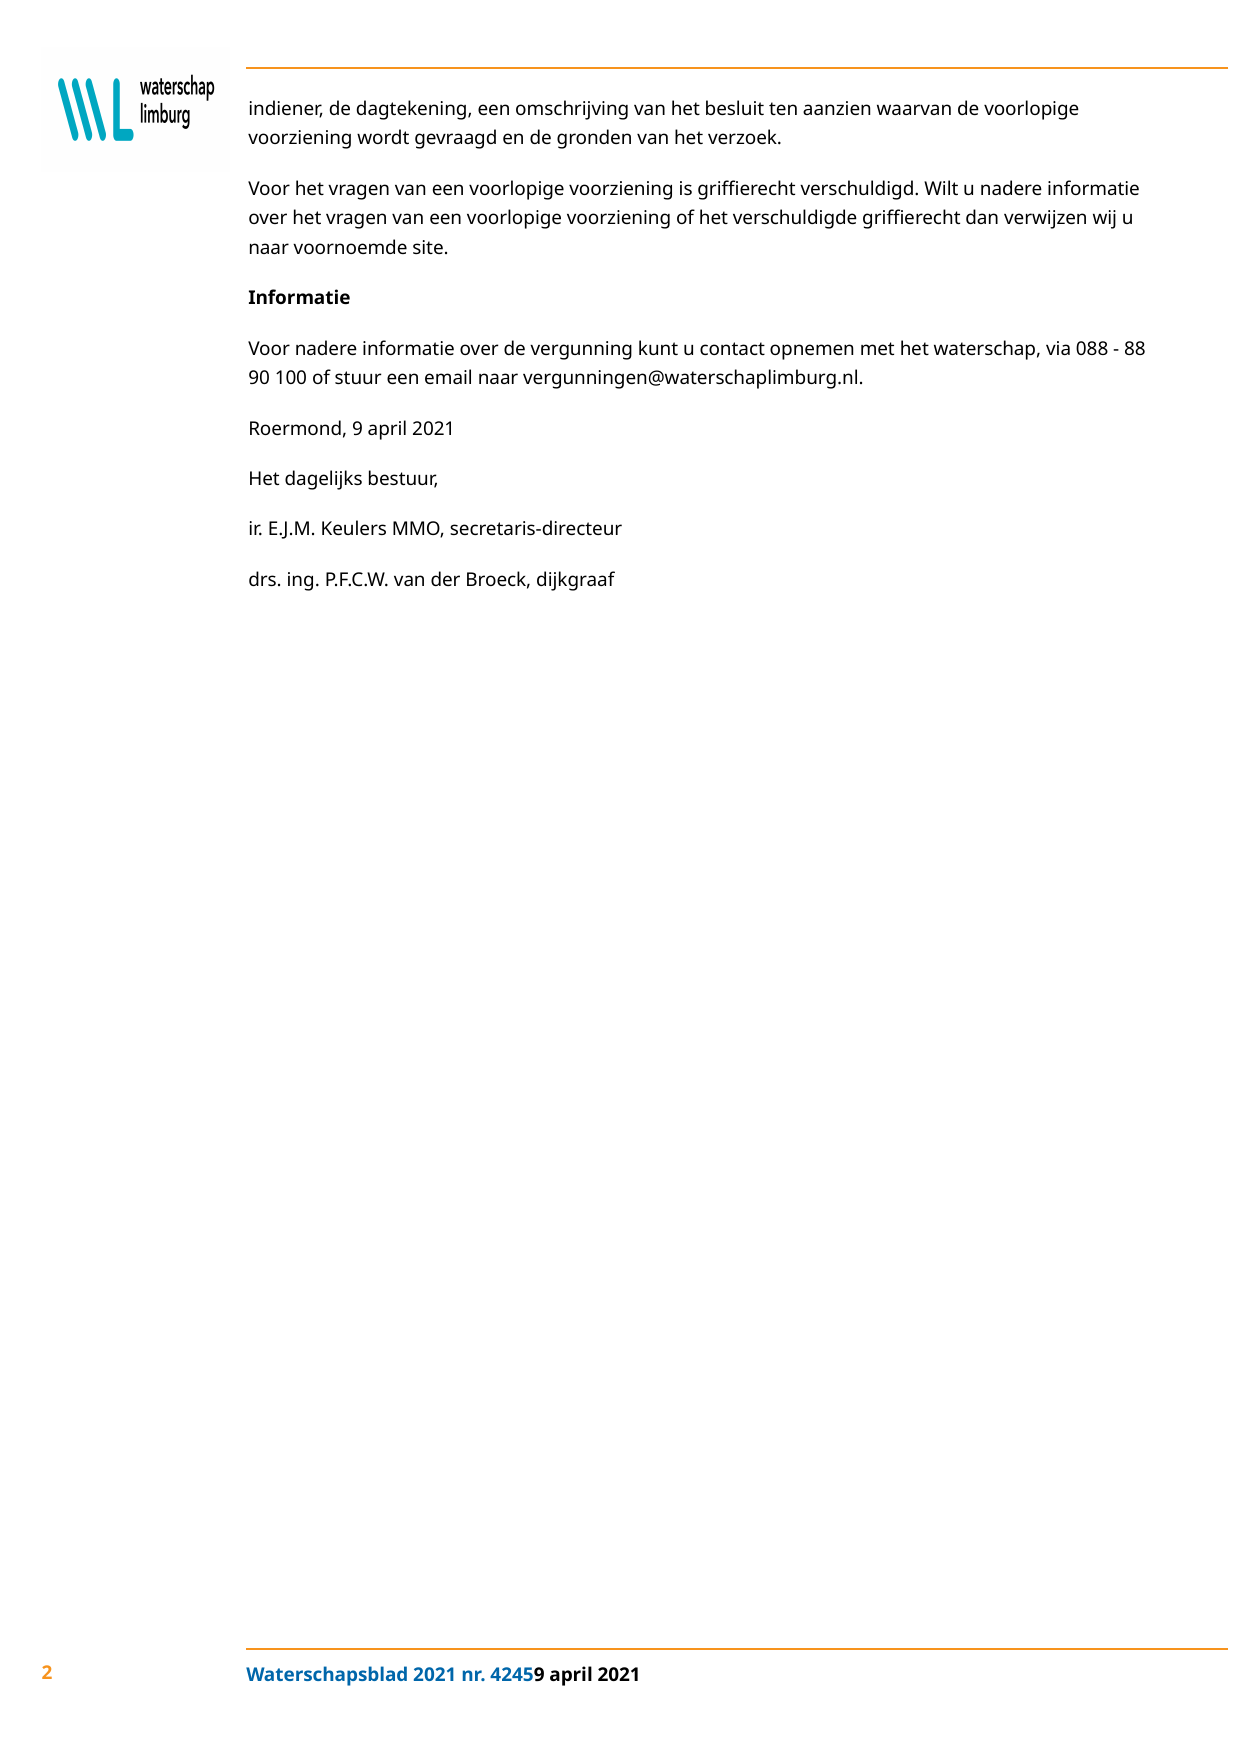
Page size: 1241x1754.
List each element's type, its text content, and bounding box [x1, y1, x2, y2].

text ir. E.J.M. Keulers MMO, secretaris-directeur [248, 516, 1152, 541]
text Informatie [248, 284, 1152, 310]
text Het dagelijks bestuur, [248, 465, 1152, 491]
text Voor het vragen van een voorlopige voorziening is griffierecht verschuldigd. Wilt u nadere informatie over het vragen van een voorlopige voorziening of het verschuldigde griffierecht dan verwijzen wij u naar voornoemde site. [248, 175, 1152, 260]
picture [41, 47, 231, 172]
text Roermond, 9 april 2021 [248, 415, 1152, 441]
text indiener, de dagtekening, een omschrijving van het besluit ten aanzien waarvan de voorlopige voorziening wordt gevraagd en de gronden van het verzoek. [248, 95, 1152, 150]
text drs. ing. P.F.C.W. van der Broeck, dijkgraaf [248, 566, 1152, 592]
text Voor nadere informatie over de vergunning kunt u contact opnemen met het waterschap, via 088 - 88 90 100 of stuur een email naar vergunningen@waterschaplimburg.nl. [248, 335, 1152, 390]
